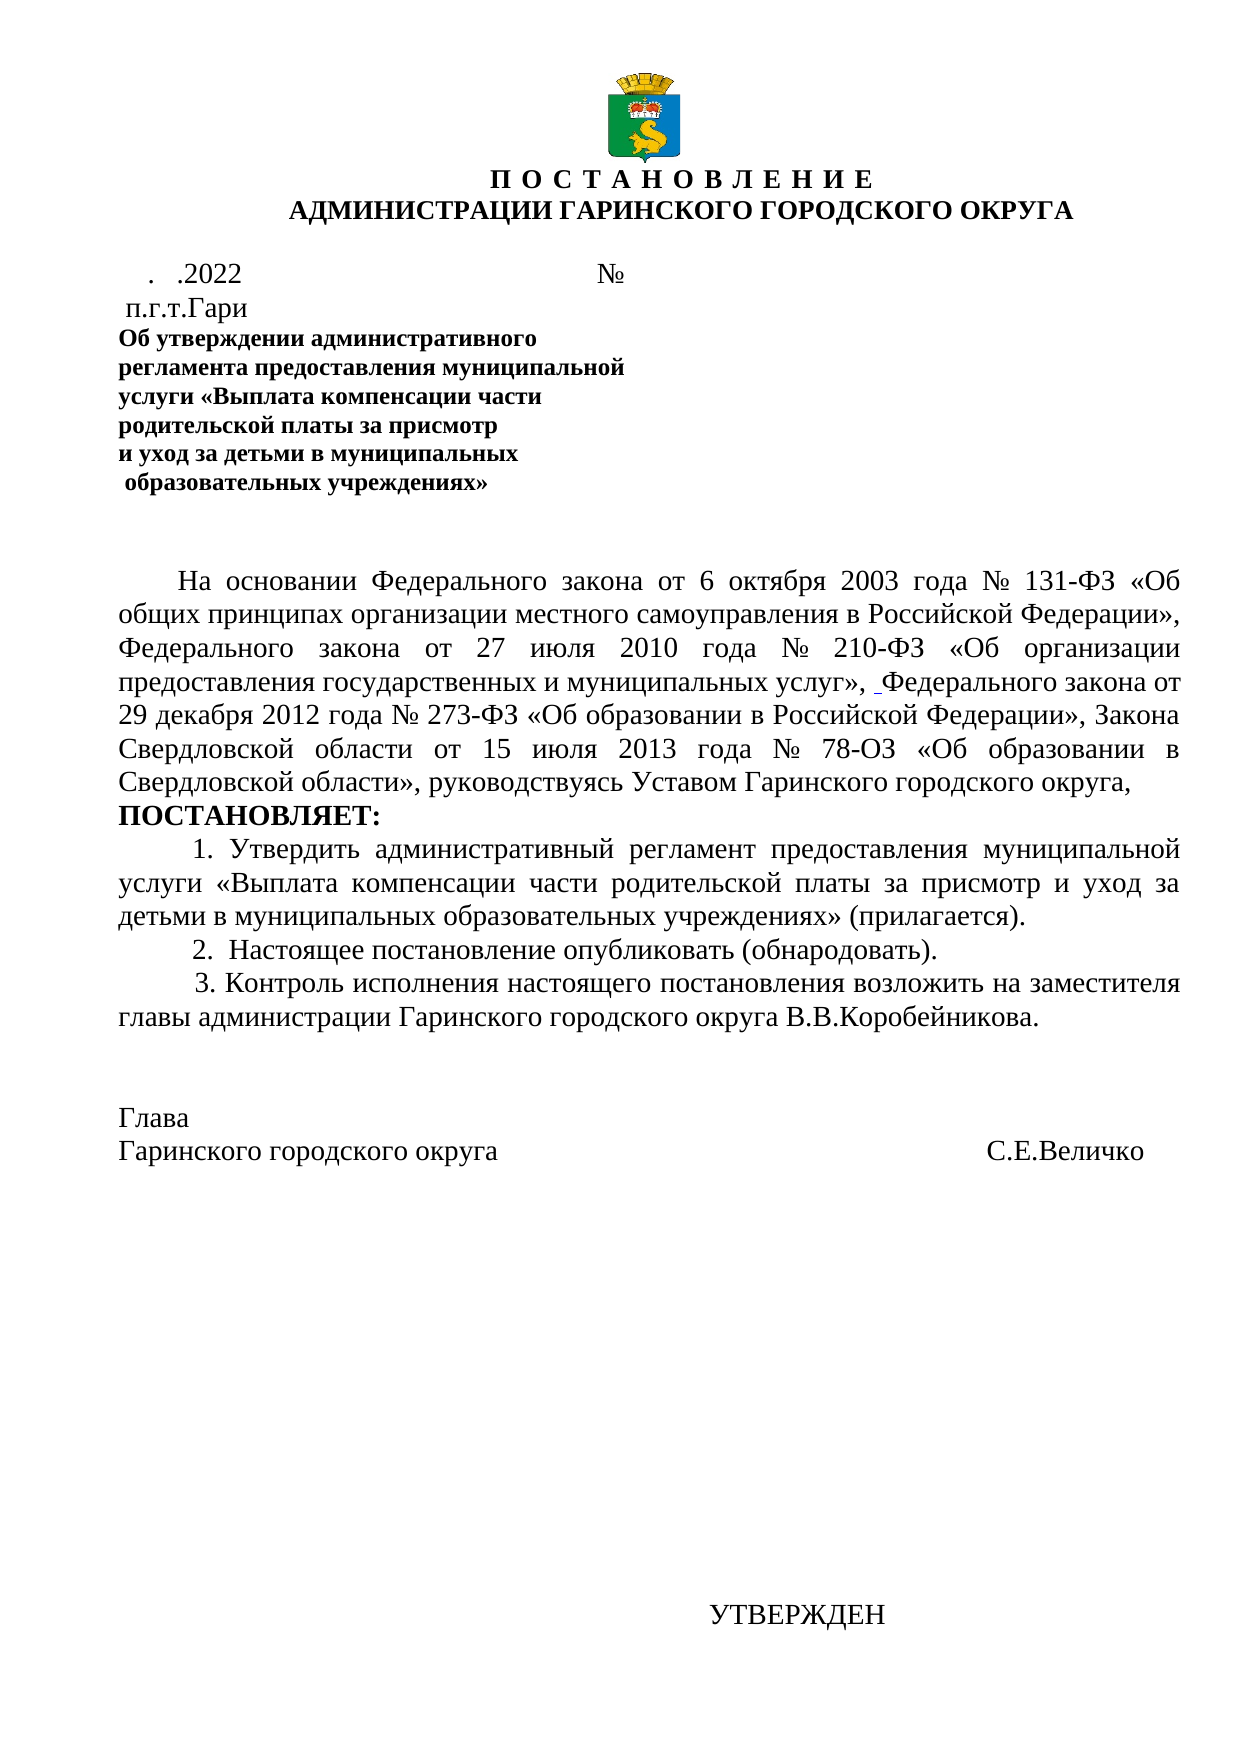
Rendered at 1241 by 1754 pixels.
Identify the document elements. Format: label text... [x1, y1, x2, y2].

table_header [805, 256, 877, 323]
table_header [347, 256, 406, 323]
text ПОСТАНОВЛЯЕТ: [118, 798, 1181, 831]
text Глава [118, 1100, 1181, 1133]
table_header [877, 256, 949, 323]
table_header [949, 256, 1021, 323]
table_header [1021, 256, 1115, 323]
text 3. Контроль исполнения настоящего постановления возложить на заместителя главы администрации Гаринского городского округа В.В.Коробейникова. [118, 966, 1181, 1033]
text УТВЕРЖДЕН [709, 1597, 1181, 1631]
text 1. Утвердить административный регламент предоставления муниципальной услуги «Выплата компенсации части родительской платы за присмотр и уход за детьми в муниципальных образовательных учреждениях» (прилагается). [118, 831, 1181, 932]
text Гаринского городского округа С.Е.Величко [118, 1133, 1181, 1167]
text 2. Настоящее постановление опубликовать (обнародовать). [118, 932, 1181, 966]
table_header № [406, 256, 805, 323]
table_header ПОСТАНОВЛЕНИЕ АДМИНИСТРАЦИИ ГАРИНСКОГО ГОРОДСКОГО ОКРУГА Об утверждении административного регламента предоставления муниципальной услуги «Выплата компенсации части родительской платы за присмотр и уход за детьми в муниципальных образовательных учреждениях» [118, 74, 1170, 496]
text На основании Федерального закона от 6 октября 2003 года № 131-ФЗ «Об общих принципах организации местного самоуправления в Российской Федерации», Федерального закона от 27 июля 2010 года № 210-ФЗ «Об организации предоставления государственных и муниципальных услуг», Федерального закона от 29 декабря 2012 года № 273-ФЗ «Об образовании в Российской Федерации», Закона Свердловской области от 15 июля 2013 года № 78-ОЗ «Об образовании в Свердловской области», руководствуясь Уставом Гаринского городского округа, [118, 563, 1181, 798]
table_header . .2022 п.г.т.Гари [118, 256, 347, 323]
table_cell [118, 496, 1170, 563]
